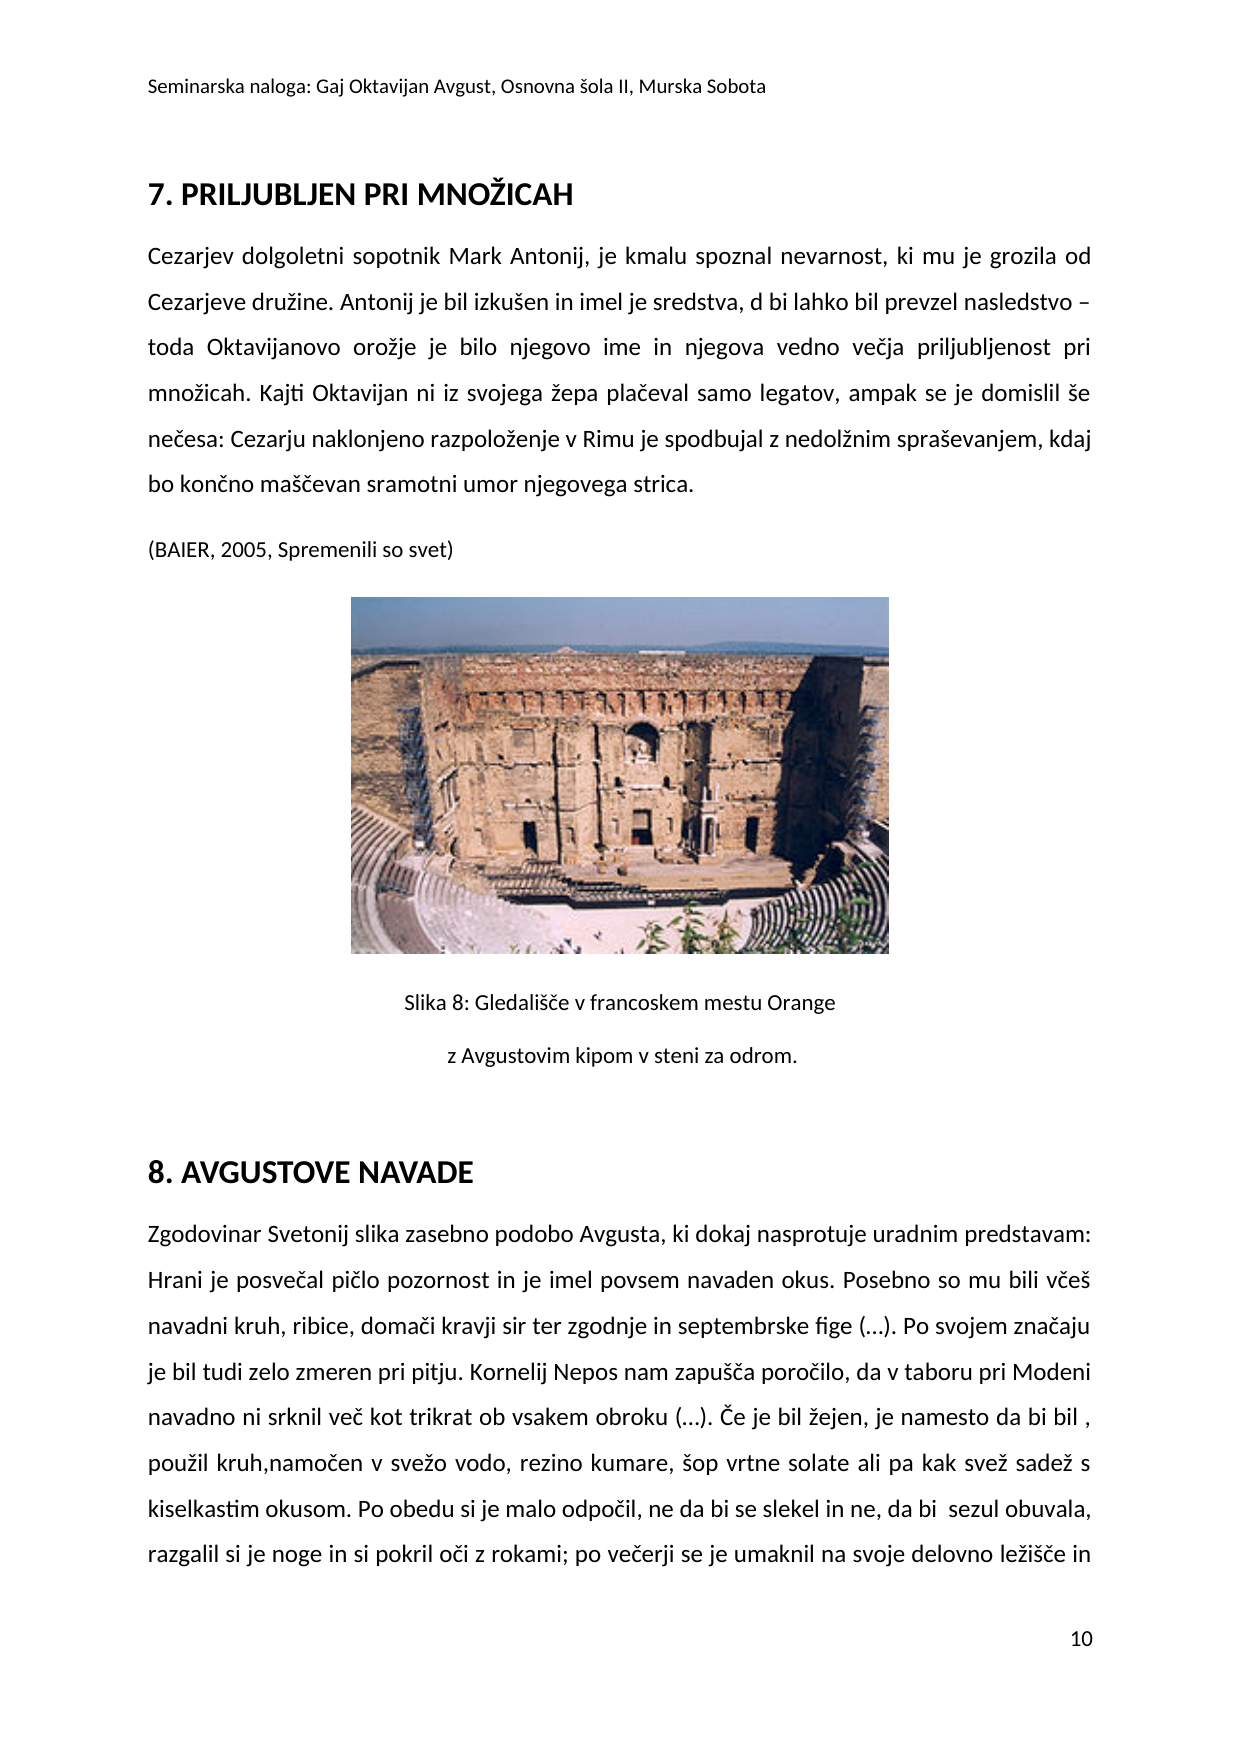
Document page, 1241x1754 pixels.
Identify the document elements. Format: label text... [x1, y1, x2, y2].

picture [351, 597, 889, 954]
text Zgodovinar Svetonij slika zasebno podobo Avgusta, ki dokaj nasprotuje uradnim predstavam: Hrani je posvečal pičlo pozornost in je imel povsem navaden okus. Posebno so mu bili včeš navadni kruh, ribice, domači kravji sir ter zgodnje in septembrske fige (…). Po svojem značaju je bil tudi zelo zmeren pri pitju. Kornelij Nepos nam zapušča poročilo, da v taboru pri Modeni navadno ni srknil več kot trikrat ob vsakem obroku (…). Če je bil žejen, je namesto da bi bil , použil kruh,namočen v svežo vodo, rezino kumare, šop vrtne solate ali pa kak svež sadež s kiselkastim okusom. Po obedu si je malo odpočil, ne da bi se slekel in ne, da bi sezul obuvala, razgalil si je noge in si pokril oči z rokami; po večerji se je umaknil na svoje delovno ležišče in [148, 1218, 1093, 1569]
subtitle 7. PRILJUBLJEN PRI MNOŽICAH [148, 173, 1093, 213]
text z Avgustovim kipom v steni za odrom. [148, 1041, 1093, 1069]
text (BAIER, 2005, Spremenili so svet) [148, 535, 1093, 563]
text Cezarjev dolgoletni sopotnik Mark Antonij, je kmalu spoznal nevarnost, ki mu je grozila od Cezarjeve družine. Antonij je bil izkušen in imel je sredstva, d bi lahko bil prevzel nasledstvo – toda Oktavijanovo orožje je bilo njegovo ime in njegova vedno večja priljubljenost pri množicah. Kajti Oktavijan ni iz svojega žepa plačeval samo legatov, ampak se je domislil še nečesa: Cezarju naklonjeno razpoloženje v Rimu je spodbujal z nedolžnim spraševanjem, kdaj bo končno maščevan sramotni umor njegovega strica. [148, 240, 1093, 499]
subtitle 8. AVGUSTOVE NAVADE [148, 1151, 1093, 1192]
text Slika 8: Gledališče v francoskem mestu Orange [148, 988, 1093, 1016]
